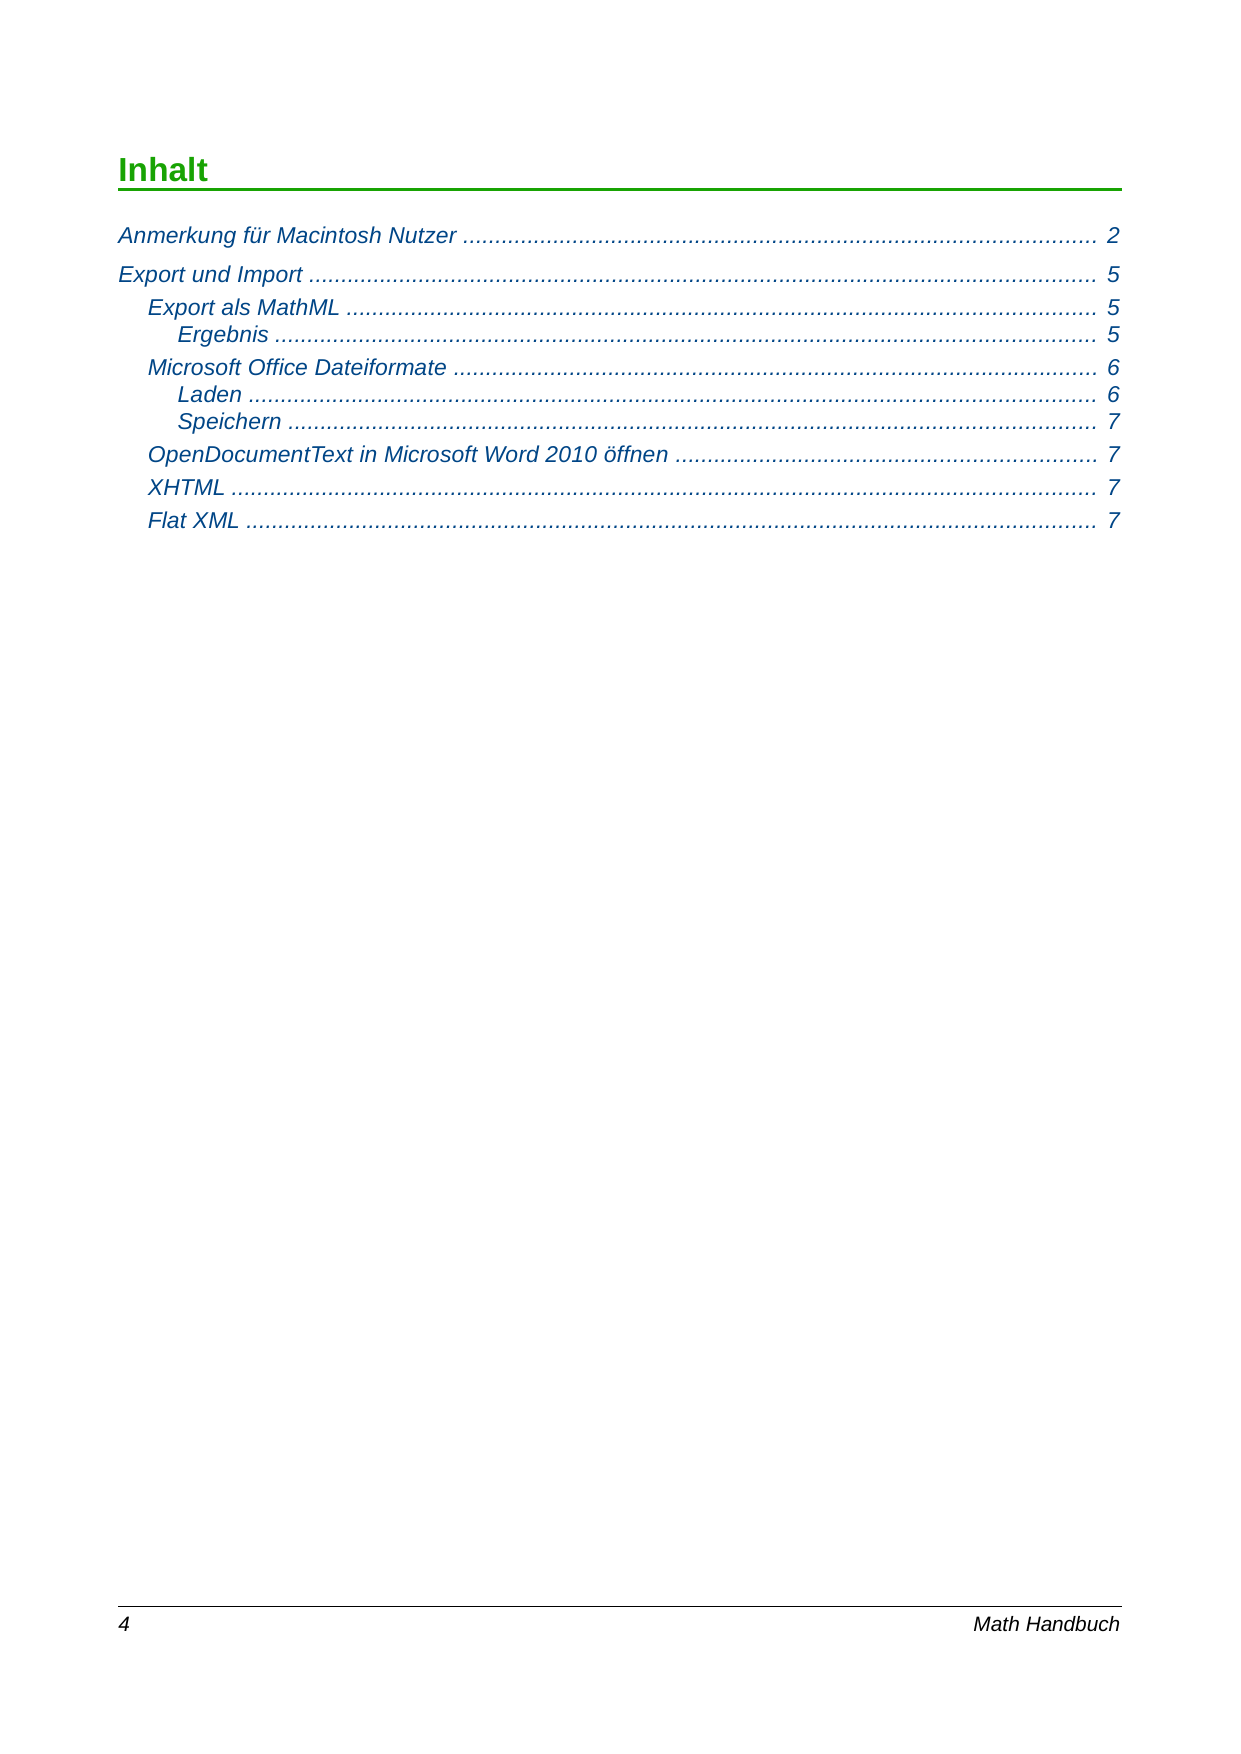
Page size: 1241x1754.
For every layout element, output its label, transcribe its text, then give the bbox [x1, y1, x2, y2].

text XHTML 7 [148, 473, 1122, 501]
text Flat XML 7 [148, 506, 1122, 533]
text Anmerkung für Macintosh Nutzer 2 [118, 221, 1122, 248]
text Microsoft Office Dateiformate 6 [148, 353, 1122, 380]
text Export und Import 5 [118, 260, 1122, 287]
text Laden 6 [177, 380, 1122, 407]
text Ergebnis 5 [177, 320, 1122, 347]
text Speichern 7 [177, 407, 1122, 434]
text OpenDocumentText in Microsoft Word 2010 öffnen 7 [148, 440, 1122, 467]
text Inhalt [118, 150, 1122, 188]
text Export als MathML 5 [148, 293, 1122, 320]
